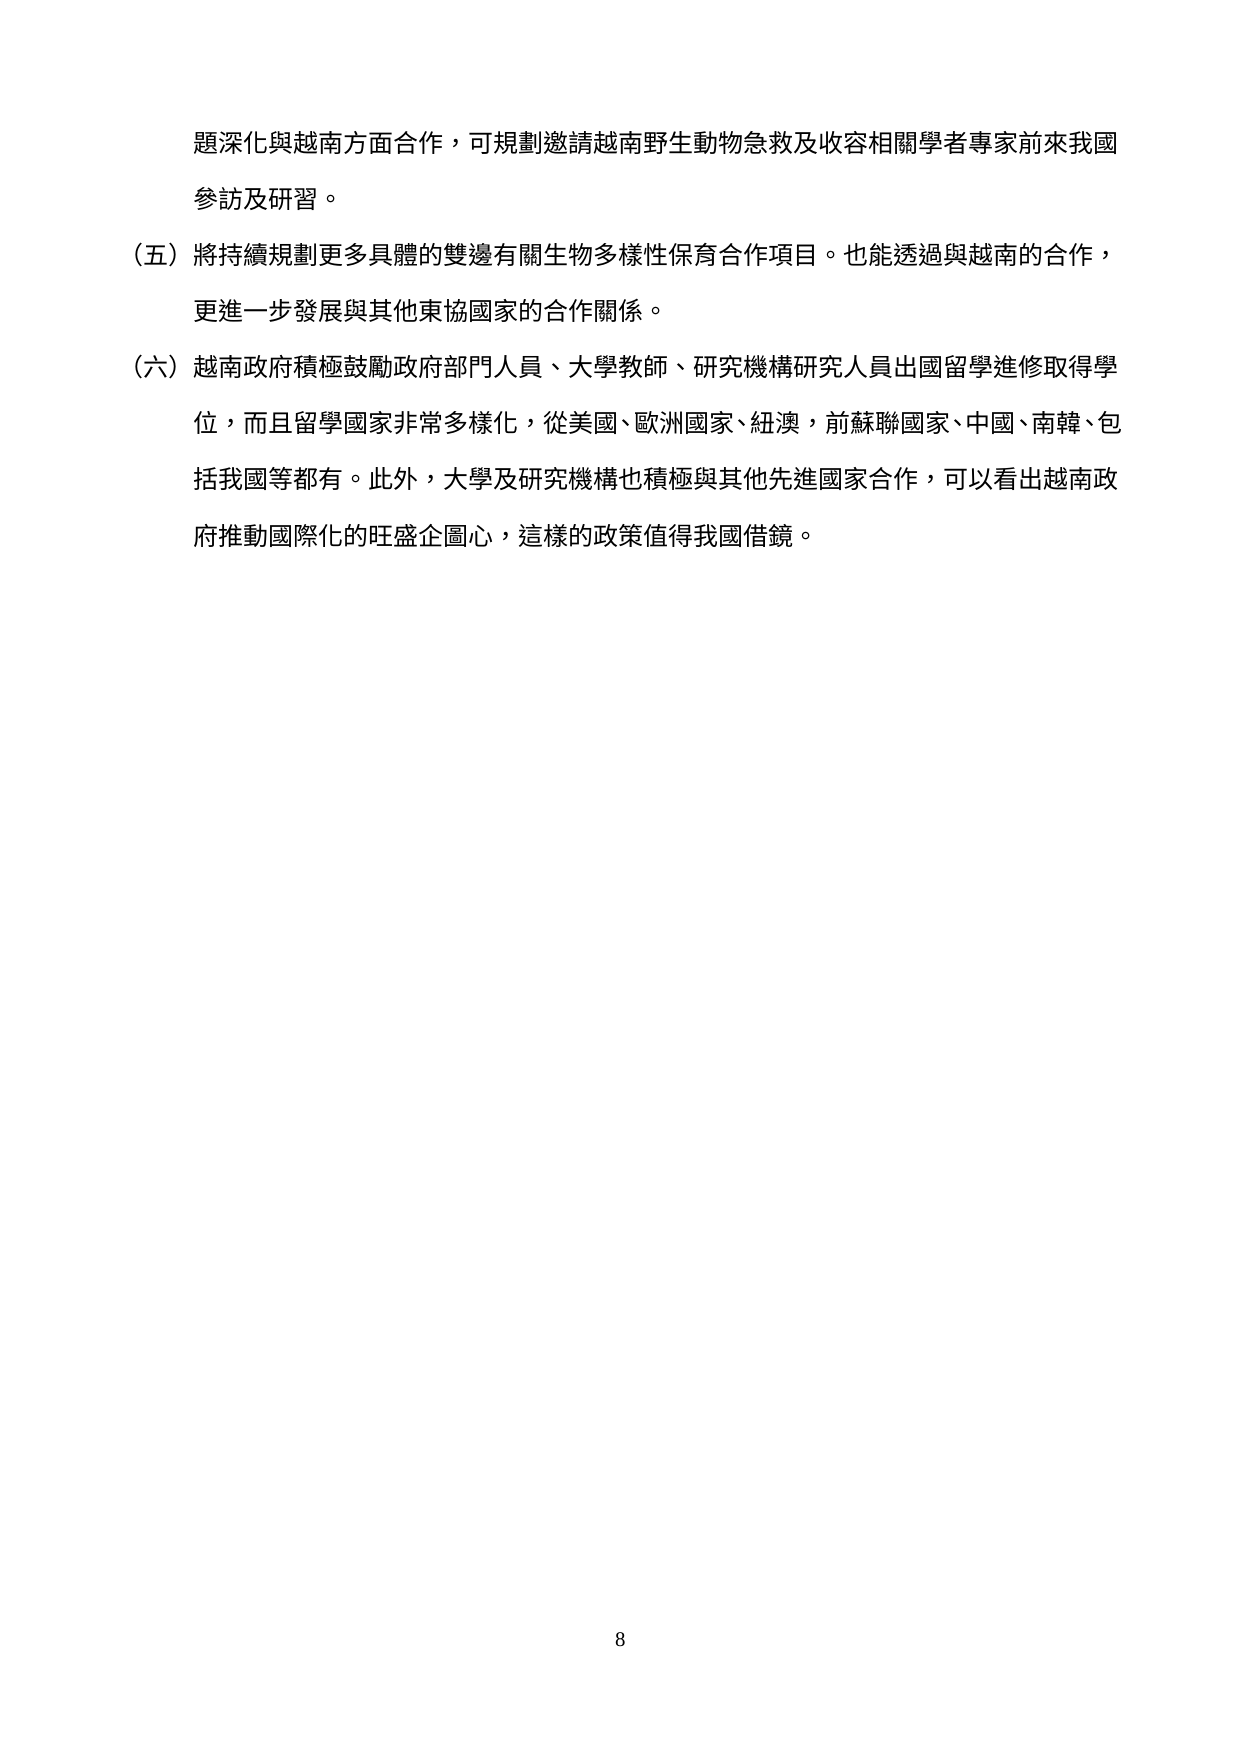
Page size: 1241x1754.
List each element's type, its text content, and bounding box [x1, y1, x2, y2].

text 題深化與越南方面合作，可規劃邀請越南野生動物急救及收容相關學者專家前來我國參訪及研習。 [118, 123, 1122, 217]
text （六）越南政府積極鼓勵政府部門人員、大學教師、研究機構研究人員出國留學進修取得學位，而且留學國家非常多樣化，從美國、歐洲國家、紐澳，前蘇聯國家、中國、南韓、包括我國等都有。此外，大學及研究機構也積極與其他先進國家合作，可以看出越南政府推動國際化的旺盛企圖心，這樣的政策值得我國借鏡。 [118, 347, 1122, 553]
text （五）將持續規劃更多具體的雙邊有關生物多樣性保育合作項目。也能透過與越南的合作，更進一步發展與其他東協國家的合作關係。 [118, 235, 1122, 328]
